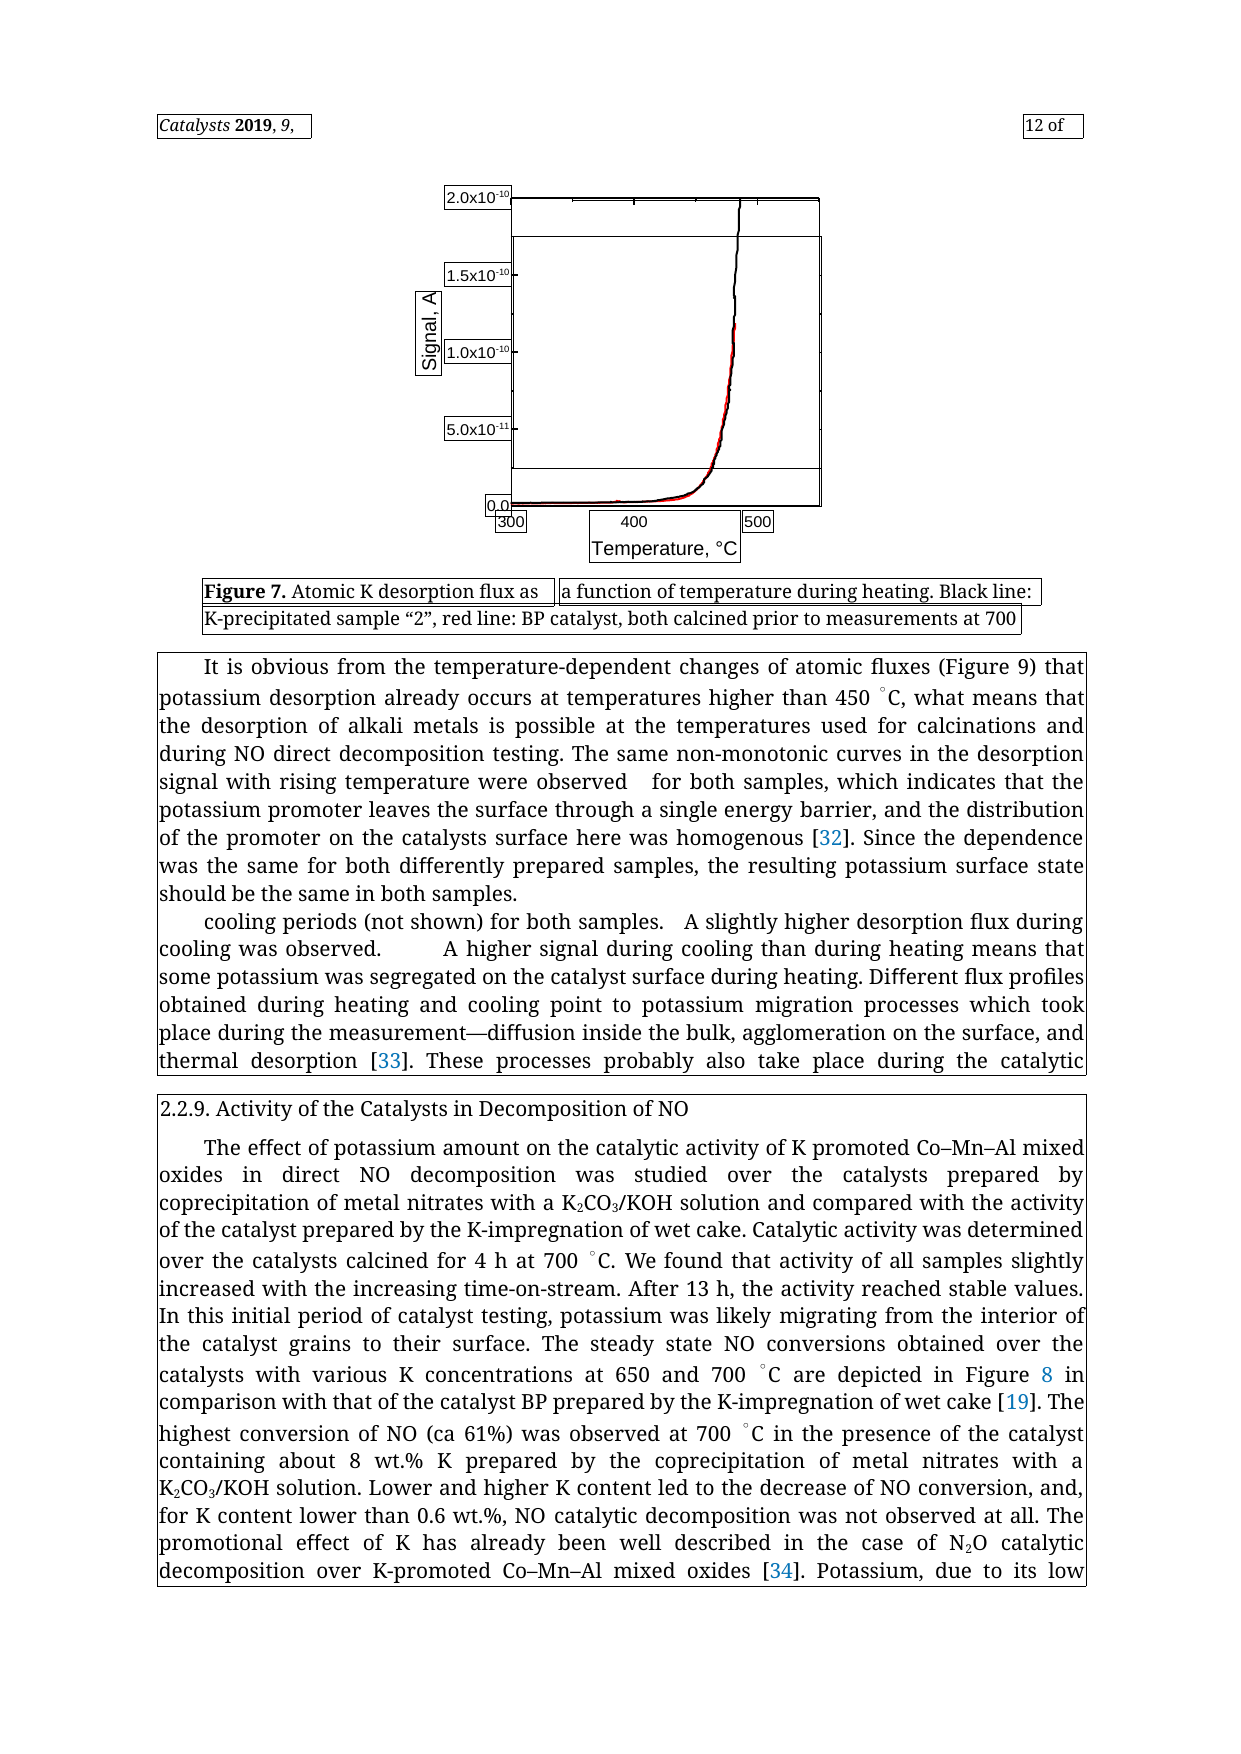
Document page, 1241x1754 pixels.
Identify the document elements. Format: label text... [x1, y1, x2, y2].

text a function of temperature during heating. Black line: [561, 579, 1041, 604]
text It is obvious from the temperature-dependent changes of atomic fluxes (Figure 9) that potassium desorption already occurs at temperatures higher than 450 ◦C, what means that the desorption of alkali metals is possible at the temperatures used for calcinations and during NO direct decomposition testing. The same non-monotonic curves in the desorption signal with rising temperature were observed for both samples, which indicates that the potassium promoter leaves the surface through a single energy barrier, and the distribution of the promoter on the catalysts surface here was homogenous [32]. Since the dependence was the same for both differently prepared samples, the resulting potassium surface state should be the same in both samples. [159, 653, 1084, 907]
text Catalysts 2019, 9, 592 [159, 115, 311, 138]
text 2.0x10-10 [446, 189, 511, 207]
text 2.2.9. Activity of the Catalysts in Decomposition of NO [159, 1095, 1086, 1122]
text 300 [497, 512, 526, 530]
text Signal, A [417, 292, 441, 372]
text 1.0x10-10 [446, 343, 511, 361]
text The effect of potassium amount on the catalytic activity of K promoted Co–Mn–Al mixed oxides in direct NO decomposition was studied over the catalysts prepared by coprecipitation of metal nitrates with a K2CO3/KOH solution and compared with the activity of the catalyst prepared by the K-impregnation of wet cake. Catalytic activity was determined over the catalysts calcined for 4 h at 700 ◦C. We found that activity of all samples slightly increased with the increasing time-on-stream. After 13 h, the activity reached stable values. In this initial period of catalyst testing, potassium was likely migrating from the interior of the catalyst grains to their surface. The steady state NO conversions obtained over the catalysts with various K concentrations at 650 and 700 ◦C are depicted in Figure 8 in comparison with that of the catalyst BP prepared by the K-impregnation of wet cake [19]. The highest conversion of NO (ca 61%) was observed at 700 ◦C in the presence of the catalyst containing about 8 wt.% K prepared by the coprecipitation of metal nitrates with a K2CO3/KOH solution. Lower and higher K content led to the decrease of NO conversion, and, for K content lower than 0.6 wt.%, NO catalytic decomposition was not observed at all. The promotional effect of K has already been well described in the case of N2O catalytic decomposition over K-promoted Co–Mn–Al mixed oxides [34]. Potassium, due to its low ionization potential, enables the charge transfer to the transition metal cations, inducing an electric field gradient at the surface generated by the resulting dipole and the [159, 1134, 1084, 1586]
text 500 [744, 512, 773, 530]
text K-precipitated sample “2”, red line: BP catalyst, both calcined prior to measurements at 700 ◦C/4 h. [204, 604, 1021, 634]
text 12 of 19 [1025, 115, 1083, 138]
text 5.0x10-11 [446, 421, 511, 438]
text 1.5x10-10 [446, 266, 511, 284]
text Temperature, °C [591, 537, 740, 560]
text 0.0 [487, 496, 511, 514]
text Figure 7. Atomic K desorption flux as [204, 579, 554, 603]
text 400 [620, 512, 740, 530]
text Interestingly, the K atomic desorption flux profiles were different for heating and cooling periods (not shown) for both samples. A slightly higher desorption flux during cooling was observed. A higher signal during cooling than during heating means that some potassium was segregated on the catalyst surface during heating. Different flux profiles obtained during heating and cooling point to potassium migration processes which took place during the measurement—diffusion inside the bulk, agglomeration on the surface, and thermal desorption [33]. These processes probably also take place during the catalytic reaction. [159, 907, 1084, 1075]
